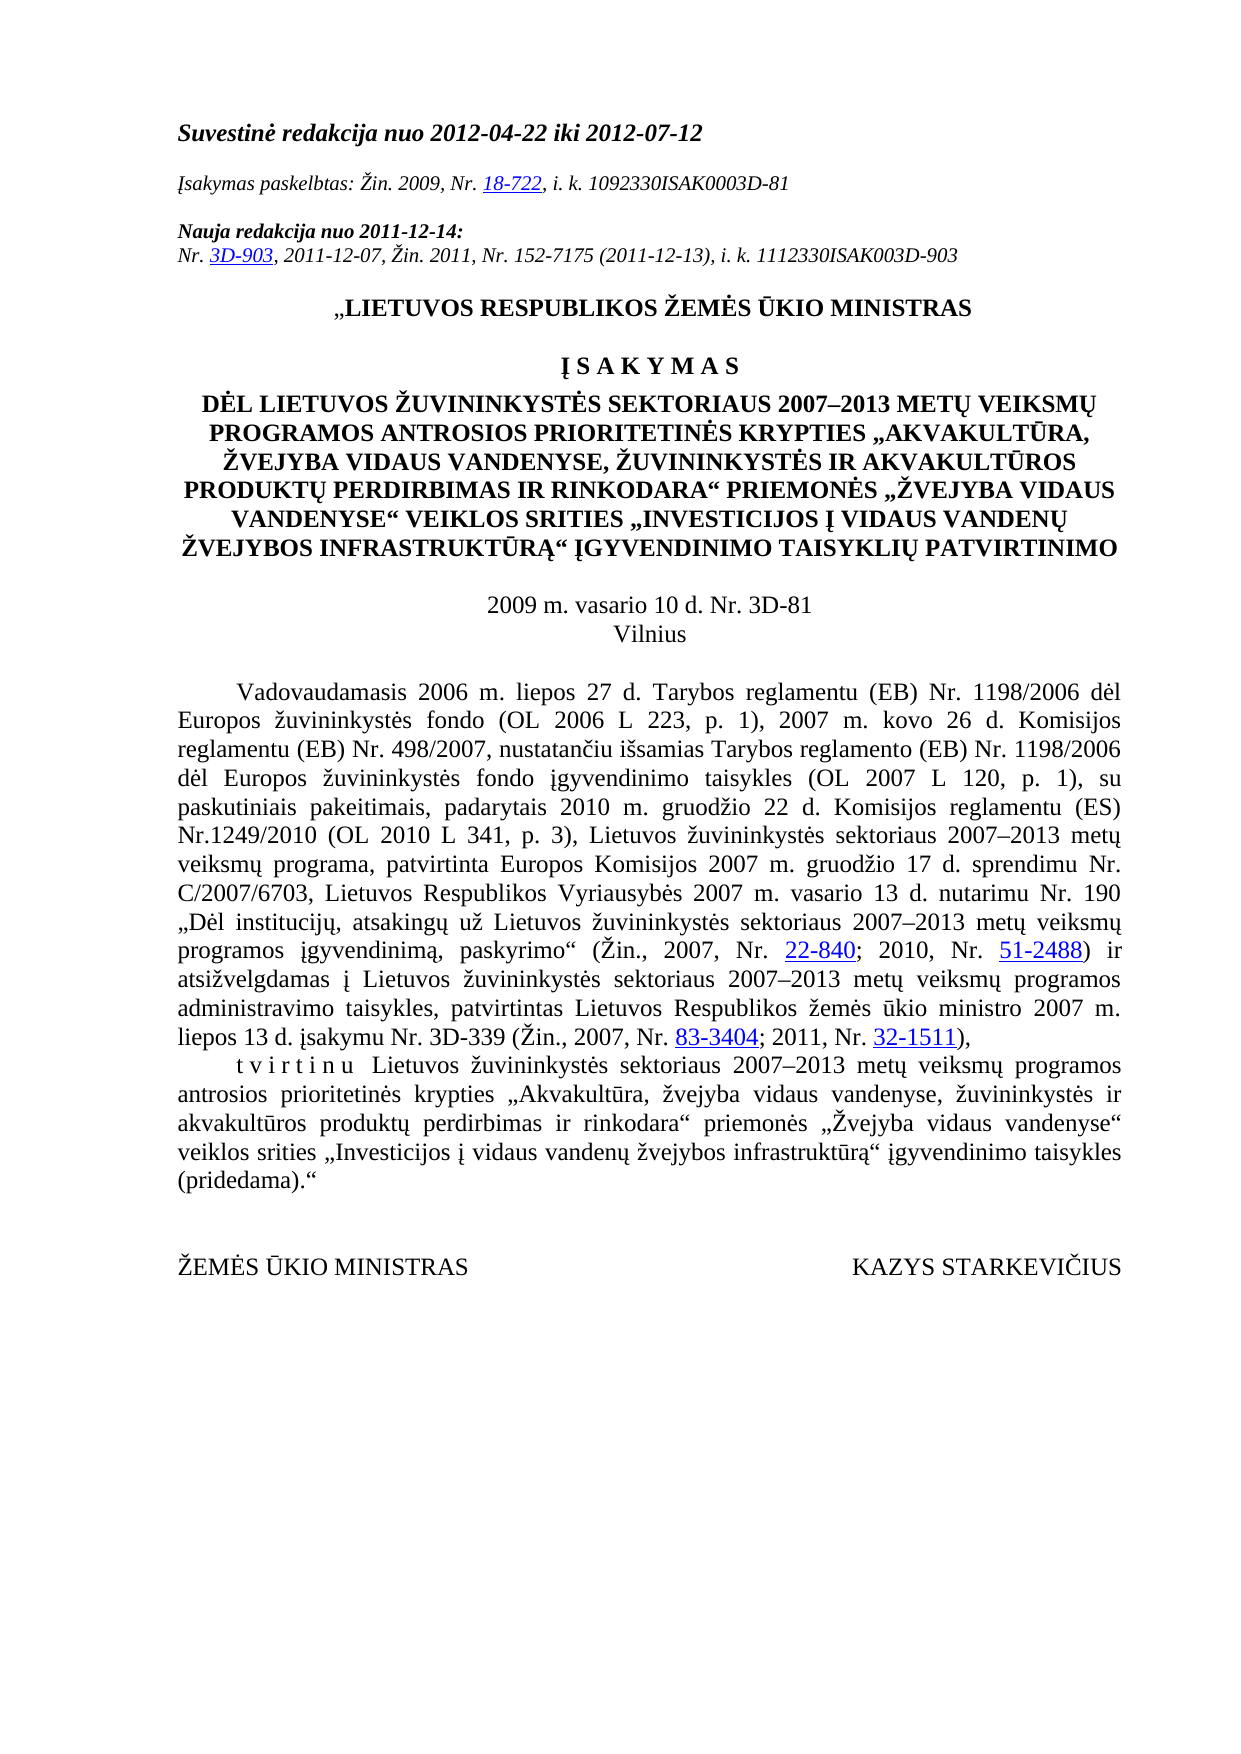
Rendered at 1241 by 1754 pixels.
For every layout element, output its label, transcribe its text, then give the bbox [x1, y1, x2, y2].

text 2009 m. vasario 10 d. Nr. 3D-81 [177, 591, 1122, 619]
text Suvestinė redakcija nuo 2012-04-22 iki 2012-07-12 [177, 118, 1122, 147]
text DĖL LIETUVOS ŽUVININKYSTĖS SEKTORIAUS 2007–2013 METŲ VEIKSMŲ PROGRAMOS ANTROSIOS PRIORITETINĖS KRYPTIES „AKVAKULTŪRA, ŽVEJYBA VIDAUS VANDENYSE, ŽUVININKYSTĖS IR AKVAKULTŪROS PRODUKTŲ PERDIRBIMAS IR RINKODARA“ PRIEMONĖS „ŽVEJYBA VIDAUS VANDENYSE“ VEIKLOS SRITIES „INVESTICIJOS Į VIDAUS VANDENŲ ŽVEJYBOS INFRASTRUKTŪRĄ“ ĮGYVENDINIMO TAISYKLIŲ PATVIRTINIMO [177, 389, 1122, 562]
text Įsakymas paskelbtas: Žin. 2009, Nr. 18-722, i. k. 1092330ISAK0003D-81 [177, 171, 1122, 195]
text „LIETUVOS RESPUBLIKOS ŽEMĖS ŪKIO MINISTRAS [177, 293, 1122, 322]
text tvirtinu Lietuvos žuvininkystės sektoriaus 2007–2013 metų veiksmų programos antrosios prioritetinės krypties „Akvakultūra, žvejyba vidaus vandenyse, žuvininkystės ir akvakultūros produktų perdirbimas ir rinkodara“ priemonės „Žvejyba vidaus vandenyse“ veiklos srities „Investicijos į vidaus vandenų žvejybos infrastruktūrą“ įgyvendinimo taisykles (pridedama).“ [177, 1051, 1122, 1194]
text Vilnius [177, 619, 1122, 648]
text Nauja redakcija nuo 2011-12-14: [177, 219, 1122, 243]
text Nr. 3D-903, 2011-12-07, Žin. 2011, Nr. 152-7175 (2011-12-13), i. k. 1112330ISAK003D-903 [177, 243, 1122, 267]
text ĮSAKYMAS [177, 351, 1122, 380]
text ŽEMĖS ŪKIO MINISTRAS KAZYS STARKEVIČIUS [177, 1252, 1122, 1281]
text Vadovaudamasis 2006 m. liepos 27 d. Tarybos reglamentu (EB) Nr. 1198/2006 dėl Europos žuvininkystės fondo (OL 2006 L 223, p. 1), 2007 m. kovo 26 d. Komisijos reglamentu (EB) Nr. 498/2007, nustatančiu išsamias Tarybos reglamento (EB) Nr. 1198/2006 dėl Europos žuvininkystės fondo įgyvendinimo taisykles (OL 2007 L 120, p. 1), su paskutiniais pakeitimais, padarytais 2010 m. gruodžio 22 d. Komisijos reglamentu (ES) Nr.1249/2010 (OL 2010 L 341, p. 3), Lietuvos žuvininkystės sektoriaus 2007–2013 metų veiksmų programa, patvirtinta Europos Komisijos 2007 m. gruodžio 17 d. sprendimu Nr. C/2007/6703, Lietuvos Respublikos Vyriausybės 2007 m. vasario 13 d. nutarimu Nr. 190 „Dėl institucijų, atsakingų už Lietuvos žuvininkystės sektoriaus 2007–2013 metų veiksmų programos įgyvendinimą, paskyrimo“ (Žin., 2007, Nr. 22-840; 2010, Nr. 51-2488) ir atsižvelgdamas į Lietuvos žuvininkystės sektoriaus 2007–2013 metų veiksmų programos administravimo taisykles, patvirtintas Lietuvos Respublikos žemės ūkio ministro 2007 m. liepos 13 d. įsakymu Nr. 3D-339 (Žin., 2007, Nr. 83-3404; 2011, Nr. 32-1511), [177, 677, 1122, 1051]
